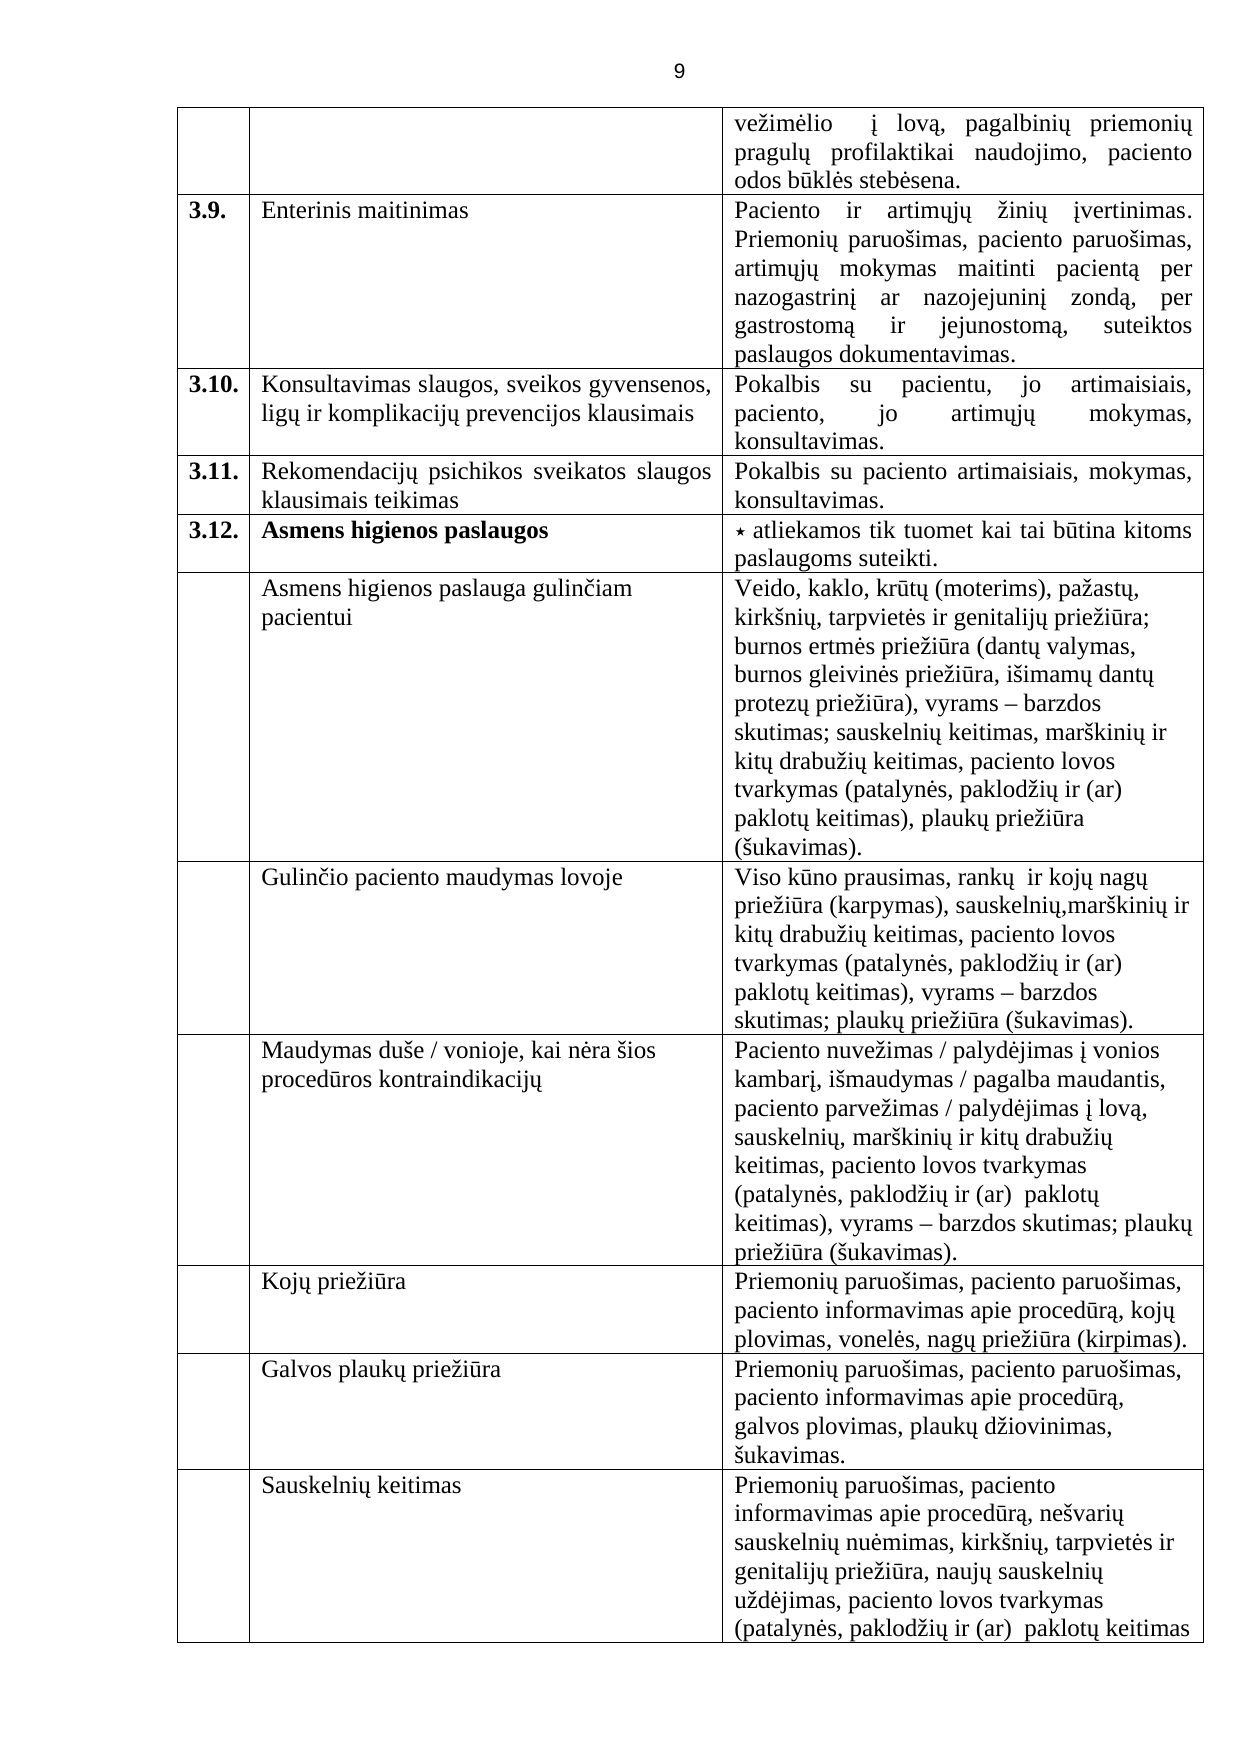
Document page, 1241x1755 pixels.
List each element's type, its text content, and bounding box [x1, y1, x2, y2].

table_cell Paciento nuvežimas / palydėjimas į vonios kambarį, išmaudymas / pagalba maudantis, paciento parvežimas / palydėjimas į lovą, sauskelnių, marškinių ir kitų drabužių keitimas, paciento lovos tvarkymas (patalynės, paklodžių ir (ar) paklotų keitimas), vyrams – barzdos skutimas; plaukų priežiūra (šukavimas). [723, 1035, 1203, 1265]
table_cell [178, 1354, 249, 1469]
table_cell [178, 1470, 249, 1642]
table_cell [178, 573, 249, 861]
table_cell Maudymas duše / vonioje, kai nėra šios procedūros kontraindikacijų [250, 1035, 722, 1265]
table_cell Konsultavimas slaugos, sveikos gyvensenos, ligų ir komplikacijų prevencijos klausimais [250, 369, 722, 455]
table_cell 3.9. [178, 195, 249, 368]
table_cell Paciento ir artimųjų žinių įvertinimas. Priemonių paruošimas, paciento paruošimas, artimųjų mokymas maitinti pacientą per nazogastrinį ar nazojejuninį zondą, per gastrostomą ir jejunostomą, suteiktos paslaugos dokumentavimas. [723, 195, 1203, 368]
table_cell 3.11. [178, 456, 249, 514]
table_cell Veido, kaklo, krūtų (moterims), pažastų, kirkšnių, tarpvietės ir genitalijų priežiūra; burnos ertmės priežiūra (dantų valymas, burnos gleivinės priežiūra, išimamų dantų protezų priežiūra), vyrams – barzdos skutimas; sauskelnių keitimas, marškinių ir kitų drabužių keitimas, paciento lovos tvarkymas (patalynės, paklodžių ir (ar) paklotų keitimas), plaukų priežiūra (šukavimas). [723, 573, 1203, 861]
table_cell Kojų priežiūra [250, 1266, 722, 1353]
table_cell 3.10. [178, 369, 249, 455]
table_cell [178, 1035, 249, 1265]
table_cell Galvos plaukų priežiūra [250, 1354, 722, 1469]
table_cell Sauskelnių keitimas [250, 1470, 722, 1642]
table_cell Priemonių paruošimas, paciento paruošimas, paciento informavimas apie procedūrą, kojų plovimas, vonelės, nagų priežiūra (kirpimas). [723, 1266, 1203, 1353]
table_cell Priemonių paruošimas, paciento paruošimas, paciento informavimas apie procedūrą, galvos plovimas, plaukų džiovinimas, šukavimas. [723, 1354, 1203, 1469]
table_cell Viso kūno prausimas, rankų ir kojų nagų priežiūra (karpymas), sauskelnių,marškinių ir kitų drabužių keitimas, paciento lovos tvarkymas (patalynės, paklodžių ir (ar) paklotų keitimas), vyrams – barzdos skutimas; plaukų priežiūra (šukavimas). [723, 862, 1203, 1034]
table_cell Enterinis maitinimas [250, 195, 722, 368]
table_cell [178, 862, 249, 1034]
table_cell ٭ atliekamos tik tuomet kai tai būtina kitoms paslaugoms suteikti. [723, 515, 1203, 572]
table_cell Rekomendacijų psichikos sveikatos slaugos klausimais teikimas [250, 456, 722, 514]
table_cell Pokalbis su pacientu, jo artimaisiais, paciento, jo artimųjų mokymas, konsultavimas. [723, 369, 1203, 455]
table_cell 3.12. [178, 515, 249, 572]
table_cell Pokalbis su paciento artimaisiais, mokymas, konsultavimas. [723, 456, 1203, 514]
table_cell Gulinčio paciento maudymas lovoje [250, 862, 722, 1034]
table_cell [178, 1266, 249, 1353]
table_cell [178, 108, 249, 194]
table_cell [250, 108, 722, 194]
table_cell Asmens higienos paslaugos [250, 515, 722, 572]
table_cell Priemonių paruošimas, paciento informavimas apie procedūrą, nešvarių sauskelnių nuėmimas, kirkšnių, tarpvietės ir genitalijų priežiūra, naujų sauskelnių uždėjimas, paciento lovos tvarkymas (patalynės, paklodžių ir (ar) paklotų keitimas [723, 1470, 1203, 1642]
table_cell Asmens higienos paslauga gulinčiam pacientui [250, 573, 722, 861]
table_cell vežimėlio į lovą, pagalbinių priemonių pragulų profilaktikai naudojimo, paciento odos būklės stebėsena. [723, 108, 1203, 194]
